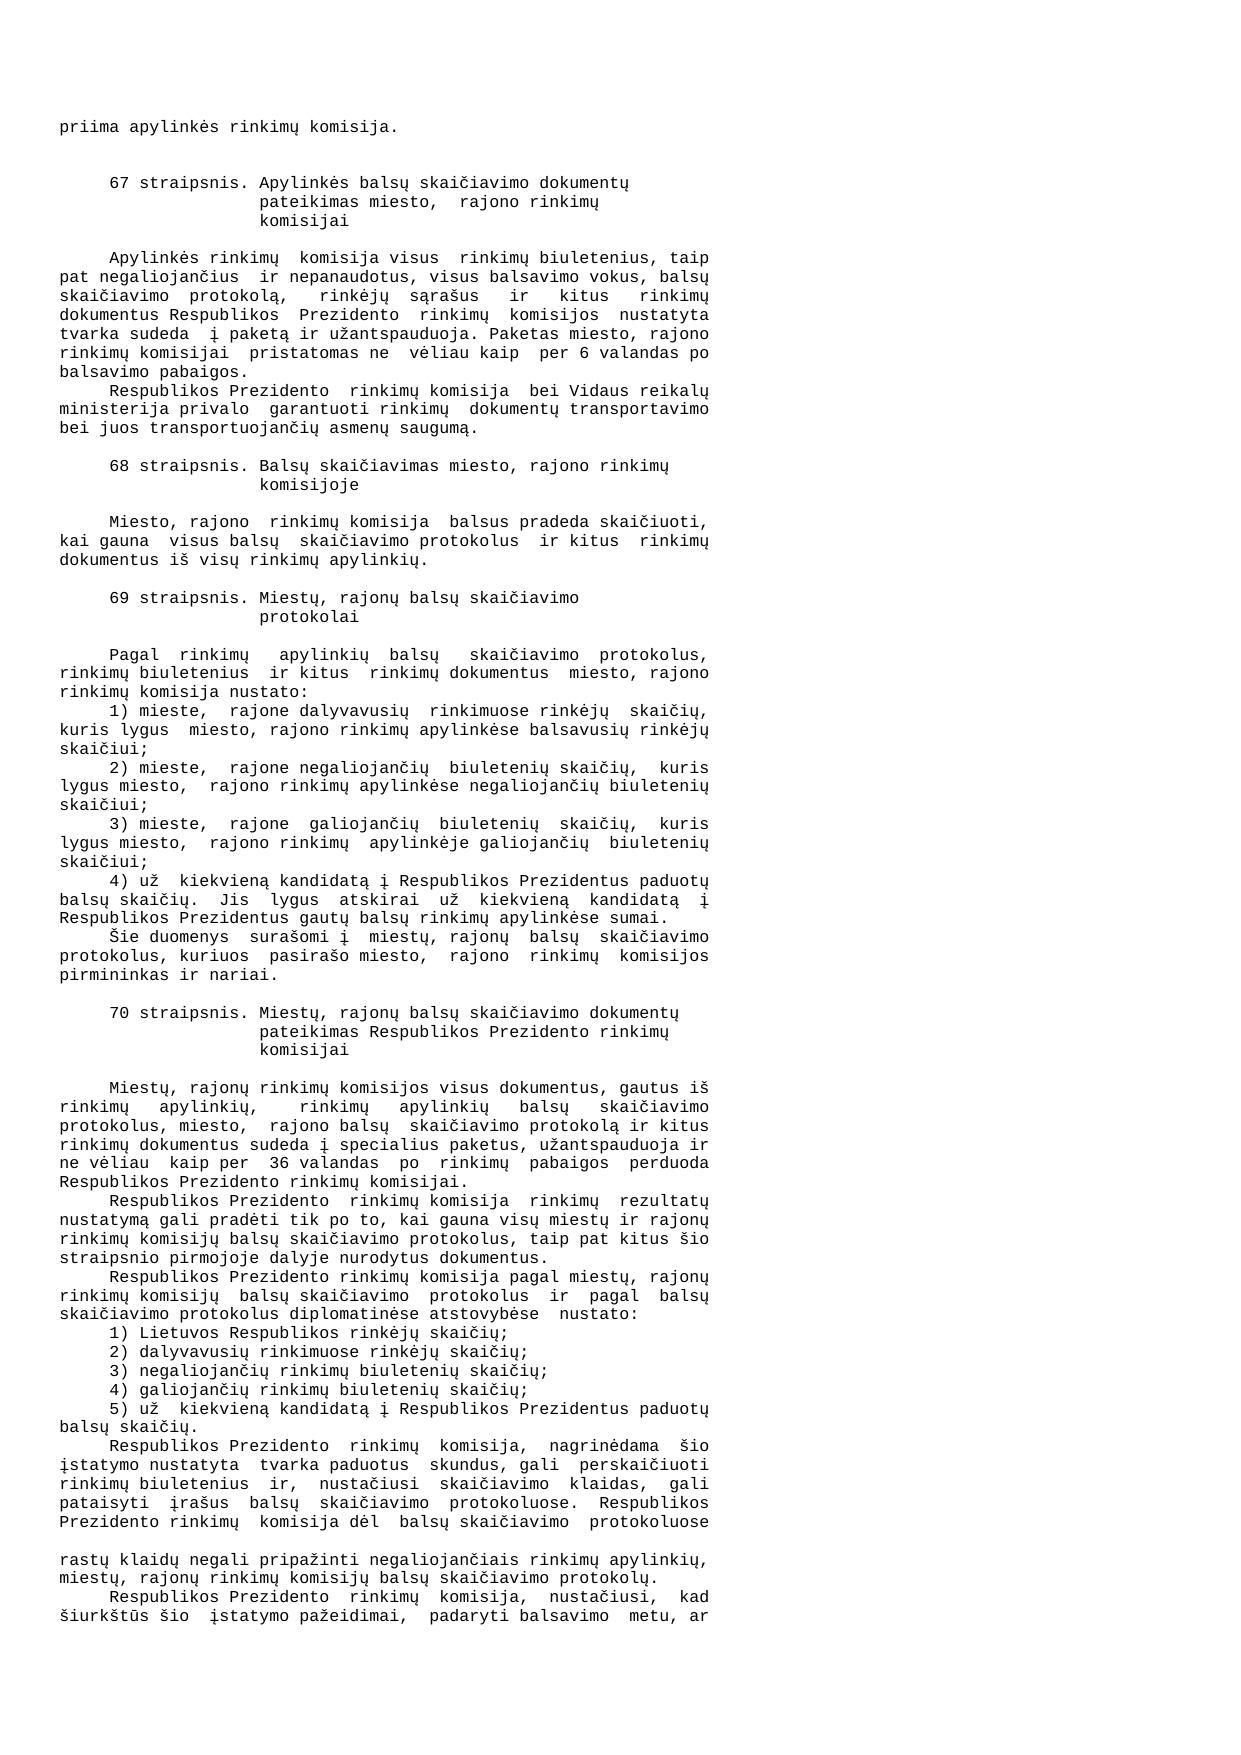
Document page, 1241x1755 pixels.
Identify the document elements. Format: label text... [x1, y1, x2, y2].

text 1) Lietuvos Respublikos rinkėjų skaičių; [59, 1325, 1122, 1344]
text protokolus, kuriuos pasirašo miesto, rajono rinkimų komisijos [59, 948, 1122, 967]
text rinkimų komisija nustato: [59, 684, 1122, 703]
text dokumentus iš visų rinkimų apylinkių. [59, 552, 1122, 571]
text 3) mieste, rajone galiojančių biuletenių skaičių, kuris [59, 816, 1122, 834]
text Respublikos Prezidento rinkimų komisija, nagrinėdama šio [59, 1438, 1122, 1457]
text 3) negaliojančių rinkimų biuletenių skaičių; [59, 1362, 1122, 1381]
text Šie duomenys surašomi į miestų, rajonų balsų skaičiavimo [59, 929, 1122, 948]
text šiurkštūs šio įstatymo pažeidimai, padaryti balsavimo metu, ar [59, 1608, 1122, 1626]
text balsų skaičių. [59, 1419, 1122, 1438]
text tvarka sudeda į paketą ir užantspauduoja. Paketas miesto, rajono [59, 326, 1122, 344]
text Miestų, rajonų rinkimų komisijos visus dokumentus, gautus iš [59, 1080, 1122, 1098]
text pateikimas Respublikos Prezidento rinkimų [59, 1023, 1122, 1042]
text skaičiui; [59, 740, 1122, 759]
text rinkimų apylinkių, rinkimų apylinkių balsų skaičiavimo [59, 1098, 1122, 1117]
text 70 straipsnis. Miestų, rajonų balsų skaičiavimo dokumentų [59, 1004, 1122, 1023]
text ministerija privalo garantuoti rinkimų dokumentų transportavimo [59, 401, 1122, 420]
text rinkimų dokumentus sudeda į specialius paketus, užantspauduoja ir [59, 1136, 1122, 1155]
text ne vėliau kaip per 36 valandas po rinkimų pabaigos perduoda [59, 1155, 1122, 1174]
text Miesto, rajono rinkimų komisija balsus pradeda skaičiuoti, [59, 514, 1122, 533]
text protokolai [59, 608, 1122, 627]
text rinkimų biuletenius ir kitus rinkimų dokumentus miesto, rajono [59, 665, 1122, 684]
text skaičiui; [59, 797, 1122, 816]
text komisijoje [59, 476, 1122, 495]
text pat negaliojančius ir nepanaudotus, visus balsavimo vokus, balsų [59, 269, 1122, 288]
text priima apylinkės rinkimų komisija. [59, 118, 1122, 137]
text balsų skaičių. Jis lygus atskirai už kiekvieną kandidatą į [59, 891, 1122, 910]
text bei juos transportuojančių asmenų saugumą. [59, 420, 1122, 439]
text rinkimų komisijai pristatomas ne vėliau kaip per 6 valandas po [59, 344, 1122, 363]
text kai gauna visus balsų skaičiavimo protokolus ir kitus rinkimų [59, 533, 1122, 552]
text Respublikos Prezidento rinkimų komisijai. [59, 1174, 1122, 1193]
text Respublikos Prezidento rinkimų komisija bei Vidaus reikalų [59, 382, 1122, 401]
text 4) už kiekvieną kandidatą į Respublikos Prezidentus paduotų [59, 872, 1122, 891]
text Respublikos Prezidento rinkimų komisija pagal miestų, rajonų [59, 1268, 1122, 1287]
text pataisyti įrašus balsų skaičiavimo protokoluose. Respublikos [59, 1494, 1122, 1513]
text įstatymo nustatyta tvarka paduotus skundus, gali perskaičiuoti [59, 1457, 1122, 1476]
text 5) už kiekvieną kandidatą į Respublikos Prezidentus paduotų [59, 1400, 1122, 1419]
text pateikimas miesto, rajono rinkimų [59, 193, 1122, 212]
text skaičiui; [59, 853, 1122, 872]
text protokolus, miesto, rajono balsų skaičiavimo protokolą ir kitus [59, 1117, 1122, 1136]
text 69 straipsnis. Miestų, rajonų balsų skaičiavimo [59, 589, 1122, 608]
text Pagal rinkimų apylinkių balsų skaičiavimo protokolus, [59, 646, 1122, 665]
text 67 straipsnis. Apylinkės balsų skaičiavimo dokumentų [59, 175, 1122, 193]
text 1) mieste, rajone dalyvavusių rinkimuose rinkėjų skaičių, [59, 703, 1122, 721]
text Apylinkės rinkimų komisija visus rinkimų biuletenius, taip [59, 250, 1122, 269]
text nustatymą gali pradėti tik po to, kai gauna visų miestų ir rajonų [59, 1212, 1122, 1231]
text Prezidento rinkimų komisija dėl balsų skaičiavimo protokoluose [59, 1513, 1122, 1532]
text straipsnio pirmojoje dalyje nurodytus dokumentus. [59, 1249, 1122, 1268]
text dokumentus Respublikos Prezidento rinkimų komisijos nustatyta [59, 307, 1122, 326]
text miestų, rajonų rinkimų komisijų balsų skaičiavimo protokolų. [59, 1570, 1122, 1589]
text kuris lygus miesto, rajono rinkimų apylinkėse balsavusių rinkėjų [59, 721, 1122, 740]
text 4) galiojančių rinkimų biuletenių skaičių; [59, 1381, 1122, 1400]
text lygus miesto, rajono rinkimų apylinkėse negaliojančių biuletenių [59, 778, 1122, 797]
text balsavimo pabaigos. [59, 363, 1122, 382]
text 2) mieste, rajone negaliojančių biuletenių skaičių, kuris [59, 759, 1122, 778]
text rinkimų biuletenius ir, nustačiusi skaičiavimo klaidas, gali [59, 1476, 1122, 1494]
text rastų klaidų negali pripažinti negaliojančiais rinkimų apylinkių, [59, 1551, 1122, 1570]
text Respublikos Prezidento rinkimų komisija, nustačiusi, kad [59, 1589, 1122, 1608]
text rinkimų komisijų balsų skaičiavimo protokolus, taip pat kitus šio [59, 1231, 1122, 1249]
text Respublikos Prezidento rinkimų komisija rinkimų rezultatų [59, 1193, 1122, 1212]
text 68 straipsnis. Balsų skaičiavimas miesto, rajono rinkimų [59, 457, 1122, 476]
text komisijai [59, 212, 1122, 231]
text skaičiavimo protokolą, rinkėjų sąrašus ir kitus rinkimų [59, 288, 1122, 307]
text lygus miesto, rajono rinkimų apylinkėje galiojančių biuletenių [59, 834, 1122, 853]
text rinkimų komisijų balsų skaičiavimo protokolus ir pagal balsų [59, 1287, 1122, 1306]
text Respublikos Prezidentus gautų balsų rinkimų apylinkėse sumai. [59, 910, 1122, 929]
text komisijai [59, 1042, 1122, 1061]
text 2) dalyvavusių rinkimuose rinkėjų skaičių; [59, 1344, 1122, 1362]
text skaičiavimo protokolus diplomatinėse atstovybėse nustato: [59, 1306, 1122, 1325]
text pirmininkas ir nariai. [59, 967, 1122, 985]
